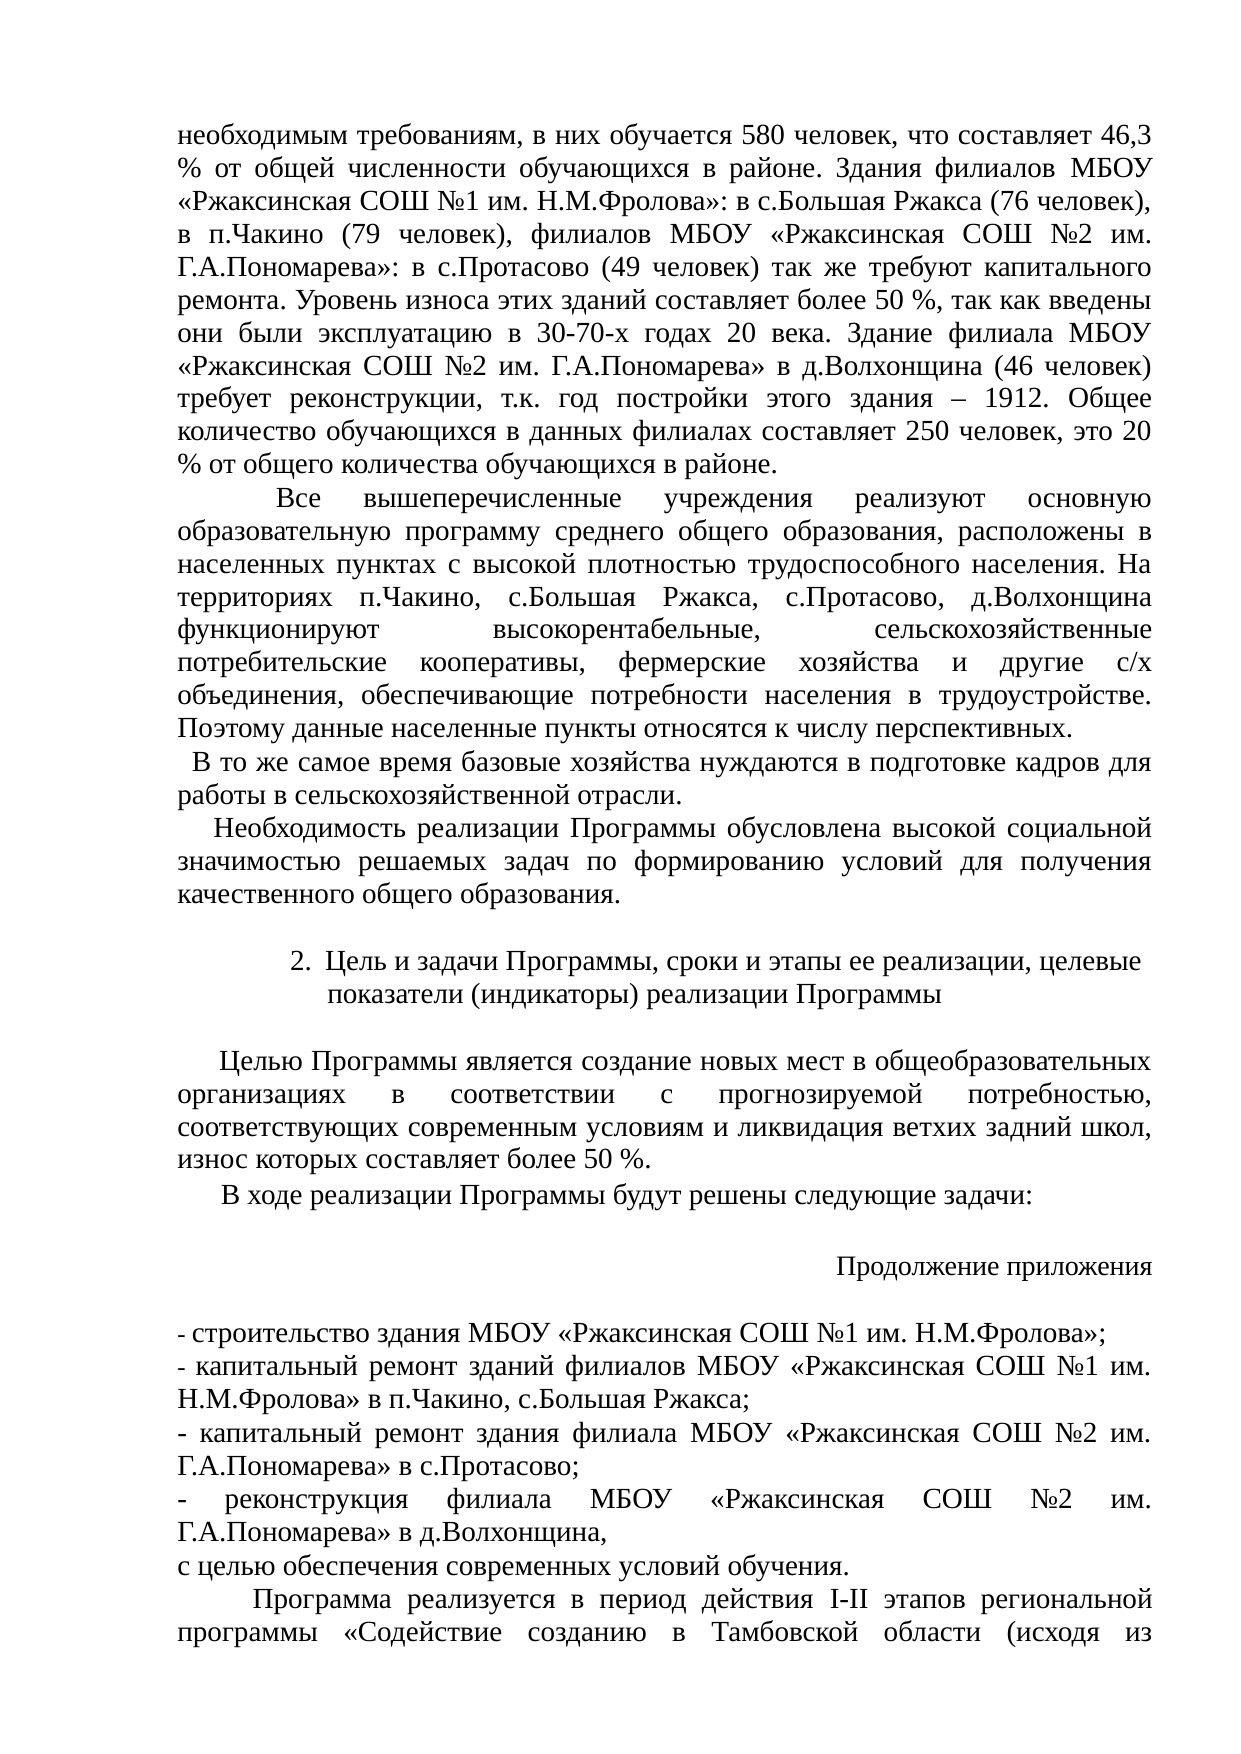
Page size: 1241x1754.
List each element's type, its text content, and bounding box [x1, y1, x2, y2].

text В ходе реализации Программы будут решены следующие задачи: [177, 1177, 1153, 1211]
text В то же самое время базовые хозяйства нуждаются в подготовке кадров для работы в сельскохозяйственной отрасли. [177, 744, 1153, 810]
text с целью обеспечения современных условий обучения. [177, 1548, 1153, 1581]
text - капитальный ремонт зданий филиалов МБОУ «Ржаксинская СОШ №1 им. Н.М.Фролова» в п.Чакино, с.Большая Ржакса; [177, 1348, 1153, 1415]
text Все вышеперечисленные учреждения реализуют основную образовательную программу среднего общего образования, расположены в населенных пунктах с высокой плотностью трудоспособного населения. На территориях п.Чакино, с.Большая Ржакса, с.Протасово, д.Волхонщина функционируют высокорентабельные, сельскохозяйственные потребительские кооперативы, фермерские хозяйства и другие с/х объединения, обеспечивающие потребности населения в трудоустройстве. Поэтому данные населенные пункты относятся к числу перспективных. [177, 480, 1153, 744]
text - капитальный ремонт здания филиала МБОУ «Ржаксинская СОШ №2 им. Г.А.Пономарева» в с.Протасово; [177, 1415, 1153, 1481]
text - реконструкция филиала МБОУ «Ржаксинская СОШ №2 им. Г.А.Пономарева» в д.Волхонщина, [177, 1481, 1153, 1548]
text Программа реализуется в период действия I-II этапов региональной программы «Содействие созданию в Тамбовской области (исходя из [177, 1581, 1153, 1648]
text Целью Программы является создание новых мест в общеобразовательных организациях в соответствии с прогнозируемой потребностью, соответствующих современным условиям и ликвидация ветхих задний школ, износ которых составляет более 50 %. [177, 1043, 1153, 1175]
text 2. Цель и задачи Программы, сроки и этапы ее реализации, целевые показатели (индикаторы) реализации Программы [290, 943, 1196, 1009]
text Продолжение приложения [177, 1249, 1153, 1281]
text необходимым требованиям, в них обучается 580 человек, что составляет 46,3 % от общей численности обучающихся в районе. Здания филиалов МБОУ «Ржаксинская СОШ №1 им. Н.М.Фролова»: в с.Большая Ржакса (76 человек), в п.Чакино (79 человек), филиалов МБОУ «Ржаксинская СОШ №2 им. Г.А.Пономарева»: в с.Протасово (49 человек) так же требуют капитального ремонта. Уровень износа этих зданий составляет более 50 %, так как введены они были эксплуатацию в 30-70-х годах 20 века. Здание филиала МБОУ «Ржаксинская СОШ №2 им. Г.А.Пономарева» в д.Волхонщина (46 человек) требует реконструкции, т.к. год постройки этого здания – 1912. Общее количество обучающихся в данных филиалах составляет 250 человек, это 20 % от общего количества обучающихся в районе. [177, 117, 1153, 480]
text Необходимость реализации Программы обусловлена высокой социальной значимостью решаемых задач по формированию условий для получения качественного общего образования. [177, 810, 1153, 910]
text - строительство здания МБОУ «Ржаксинская СОШ №1 им. Н.М.Фролова»; [177, 1315, 1153, 1348]
